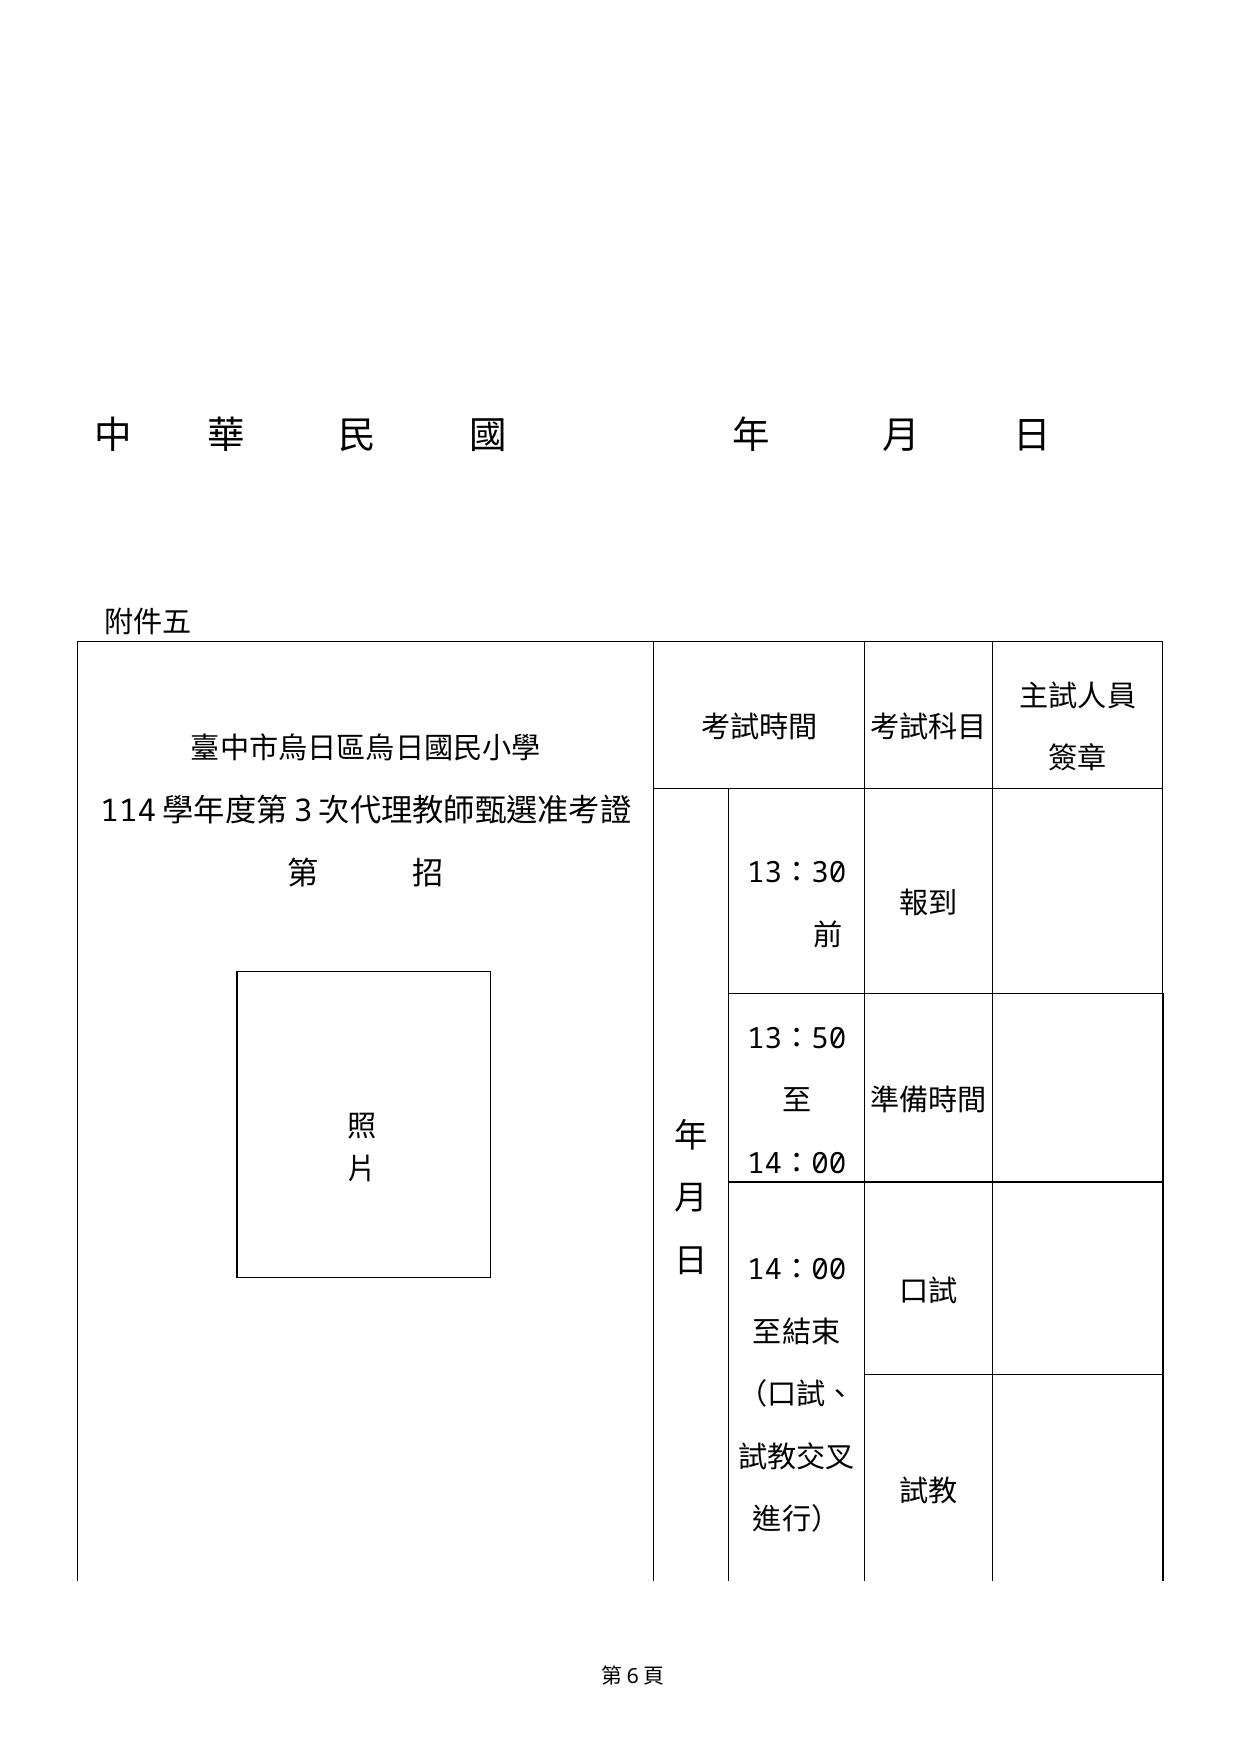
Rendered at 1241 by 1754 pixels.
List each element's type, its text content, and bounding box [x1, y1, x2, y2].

table_cell 準備時間 [865, 994, 992, 1181]
table_cell [993, 994, 1162, 1181]
table_cell 報到 [865, 789, 992, 993]
table_header 考試科目 [865, 642, 992, 787]
table_cell 年 月 日 [654, 789, 728, 1581]
text 附件五 [94, 578, 996, 641]
table_cell 口試 [865, 1183, 992, 1374]
table_header 臺中市烏日區烏日國民小學 114學年度第3次代理教師甄選准考證 第 招 編號： 姓名： [78, 642, 653, 1581]
table_cell 試教 [865, 1375, 992, 1581]
table_header 主試人員 簽章 [993, 642, 1162, 787]
text 中 華 民 國 年 月 日 [94, 391, 1054, 453]
table_cell [993, 1375, 1162, 1581]
table_header 考試時間 [654, 642, 864, 787]
table_cell [993, 789, 1162, 993]
table_cell 13：30前 [729, 789, 864, 993]
table_cell 13：50 至 14：00 [729, 994, 864, 1181]
table_cell 14：00 至結束 （口試、試教交叉進行） [729, 1183, 864, 1581]
table_cell [993, 1183, 1162, 1374]
